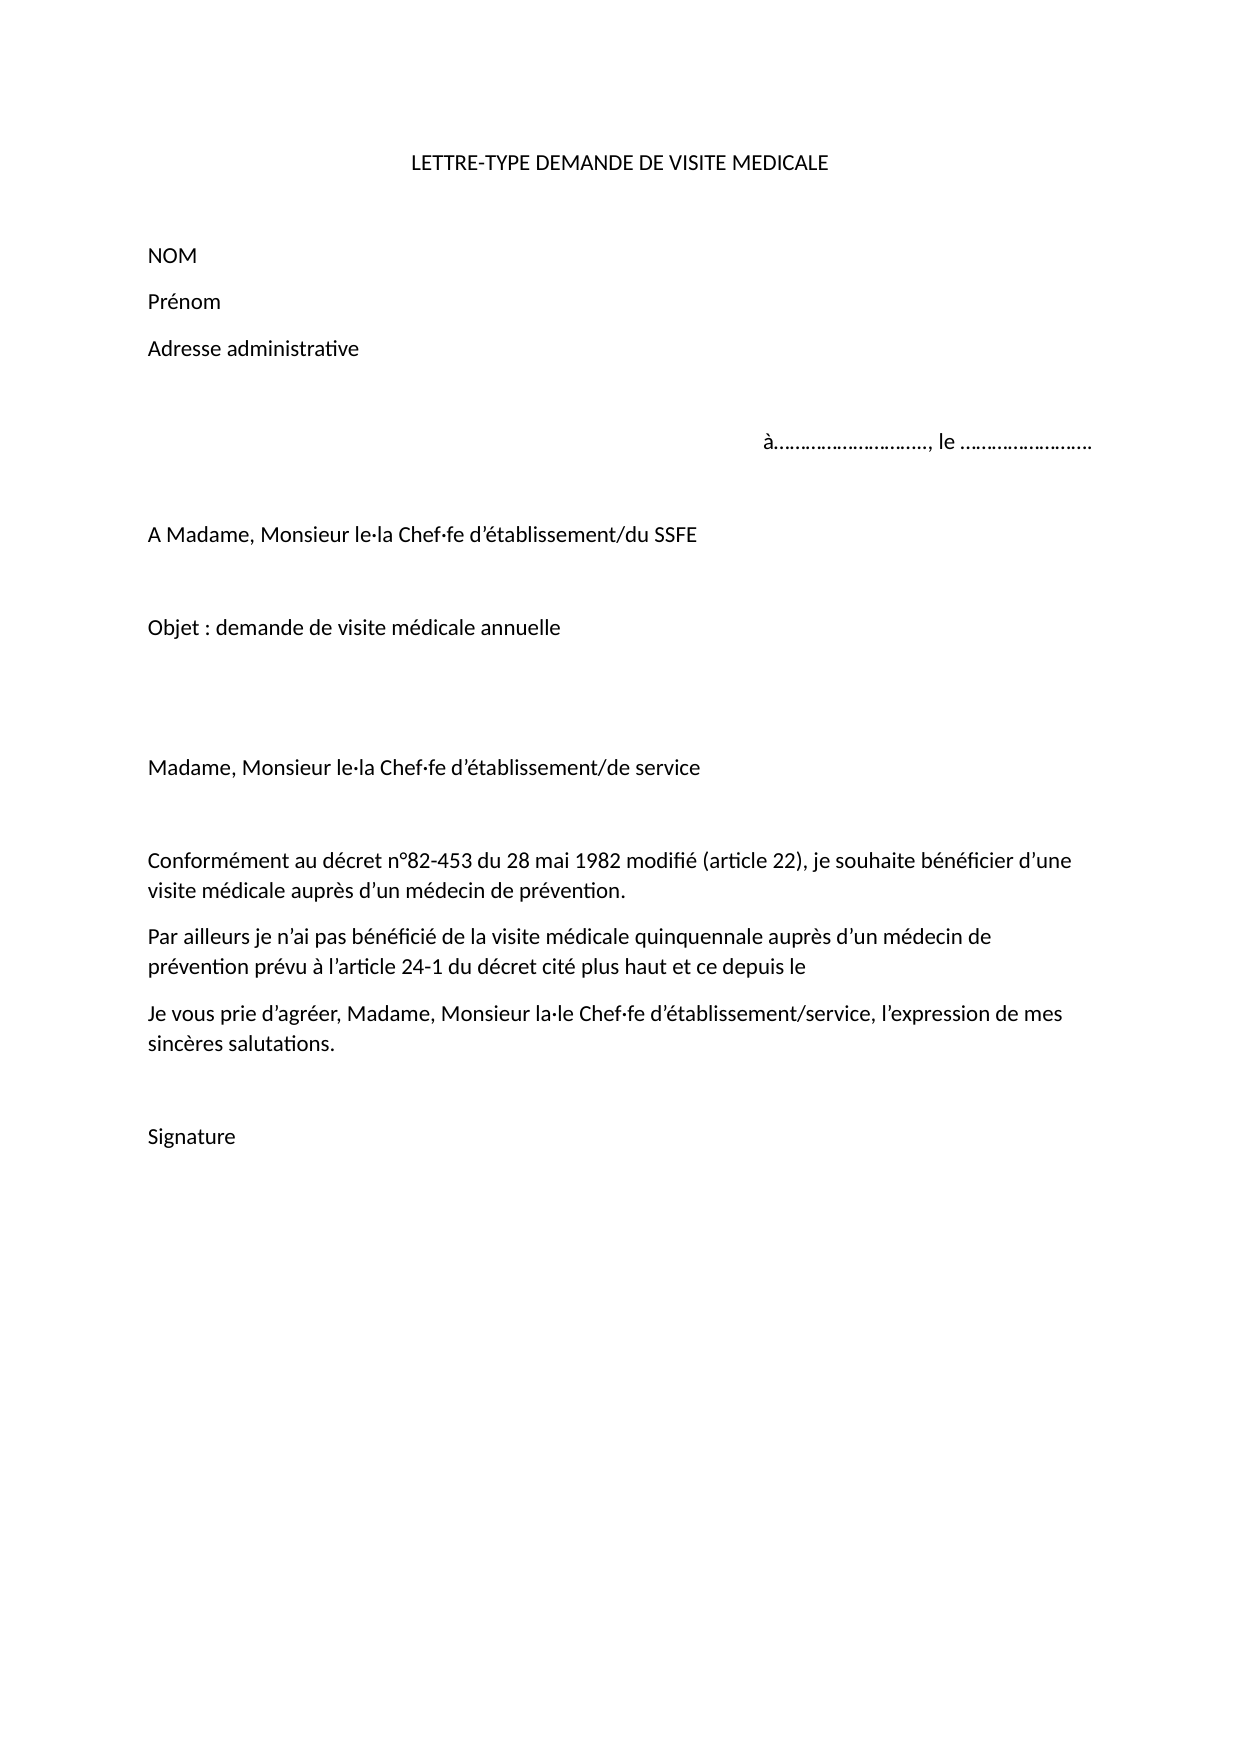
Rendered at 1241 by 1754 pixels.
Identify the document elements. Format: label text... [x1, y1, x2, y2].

text Conformément au décret n°82-453 du 28 mai 1982 modifié (article 22), je souhaite bénéficier d’une visite médicale auprès d’un médecin de prévention. [148, 846, 1093, 904]
text Par ailleurs je n’ai pas bénéficié de la visite médicale quinquennale auprès d’un médecin de prévention prévu à l’article 24-1 du décret cité plus haut et ce depuis le [148, 922, 1093, 980]
text Madame, Monsieur le·la Chef·fe d’établissement/de service [148, 753, 1093, 781]
text A Madame, Monsieur le·la Chef·fe d’établissement/du SSFE [148, 520, 1093, 548]
text à……………………….., le ……………………. [148, 427, 1093, 455]
text LETTRE-TYPE DEMANDE DE VISITE MEDICALE [148, 148, 1093, 176]
text Je vous prie d’agréer, Madame, Monsieur la·le Chef·fe d’établissement/service, l’expression de mes sincères salutations. [148, 999, 1093, 1057]
text Signature [148, 1122, 1093, 1150]
text NOM [148, 241, 1093, 269]
text Objet : demande de visite médicale annuelle [148, 613, 1093, 641]
text Prénom [148, 287, 1093, 315]
text Adresse administrative [148, 334, 1093, 362]
